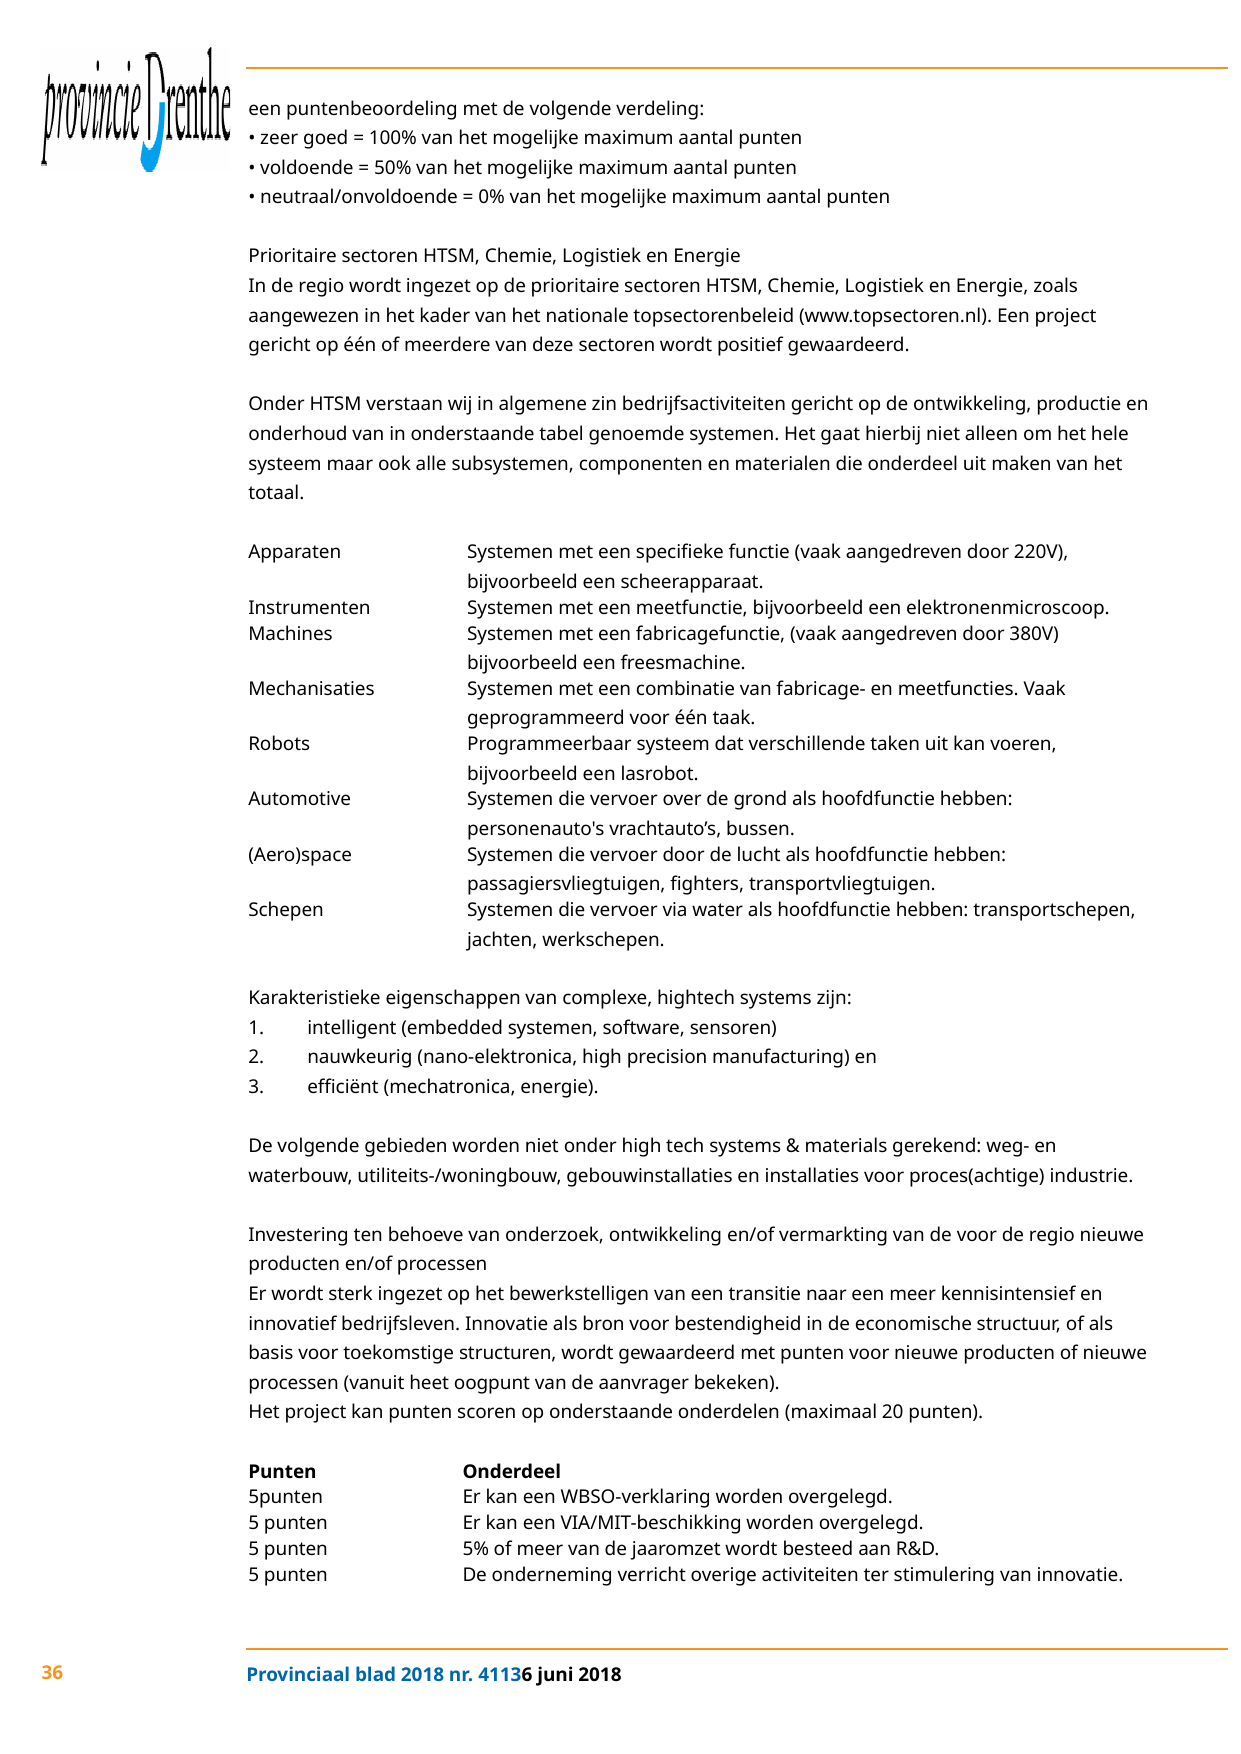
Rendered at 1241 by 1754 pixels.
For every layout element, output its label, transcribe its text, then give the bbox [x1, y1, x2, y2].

text Onder HTSM verstaan wij in algemene zin bedrijfsactiviteiten gericht op de ontwikkeling, productie en onderhoud van in onderstaande tabel genoemde systemen. Het gaat hierbij niet alleen om het hele systeem maar ook alle subsystemen, componenten en materialen die onderdeel uit maken van het totaal. [248, 391, 1152, 505]
table_cell 5punten [248, 1484, 462, 1509]
table_cell 5 punten [248, 1509, 462, 1535]
table_header Systemen met een specifieke functie (vaak aangedreven door 220V), bijvoorbeeld een scheerapparaat. [467, 539, 1152, 594]
table_cell Instrumenten [248, 594, 467, 620]
text • neutraal/onvoldoende = 0% van het mogelijke maximum aantal punten [248, 183, 1152, 209]
list nauwkeurig (nano-elektronica, high precision manufacturing) en [248, 1043, 1152, 1069]
table_cell Machines [248, 620, 467, 675]
table_cell Mechanisaties [248, 675, 467, 730]
text Karakteristieke eigenschappen van complexe, hightech systems zijn: [248, 984, 1152, 1010]
table_header Apparaten [248, 539, 467, 594]
text een puntenbeoordeling met de volgende verdeling: [248, 95, 1152, 121]
list intelligent (embedded systemen, software, sensoren) [248, 1014, 1152, 1040]
text Investering ten behoeve van onderzoek, ontwikkeling en/of vermarkting van de voor de regio nieuwe producten en/of processen [248, 1221, 1152, 1276]
text • voldoende = 50% van het mogelijke maximum aantal punten [248, 154, 1152, 180]
text • zeer goed = 100% van het mogelijke maximum aantal punten [248, 124, 1152, 150]
table_cell Automotive [248, 786, 467, 841]
text Er wordt sterk ingezet op het bewerkstelligen van een transitie naar een meer kennisintensief en innovatief bedrijfsleven. Innovatie als bron voor bestendigheid in de economische structuur, of als basis voor toekomstige structuren, wordt gewaardeerd met punten voor nieuwe producten of nieuwe processen (vanuit heet oogpunt van de aanvrager bekeken). [248, 1280, 1152, 1395]
table_cell Schepen [248, 896, 467, 952]
text Het project kan punten scoren op onderstaande onderdelen (maximaal 20 punten). [248, 1398, 1152, 1424]
table_cell Systemen met een combinatie van fabricage- en meetfuncties. Vaak geprogrammeerd voor één taak. [467, 675, 1152, 730]
text Prioritaire sectoren HTSM, Chemie, Logistiek en Energie [248, 243, 1152, 268]
text De volgende gebieden worden niet onder high tech systems & materials gerekend: weg- en waterbouw, utiliteits-/woningbouw, gebouwinstallaties en installaties voor proces(achtige) industrie. [248, 1132, 1152, 1188]
table_cell Er kan een WBSO-verklaring worden overgelegd. [462, 1484, 1152, 1509]
table_cell 5% of meer van de jaaromzet wordt besteed aan R&D. [462, 1535, 1152, 1561]
table_header Punten [248, 1458, 462, 1483]
table_cell Er kan een VIA/MIT-beschikking worden overgelegd. [462, 1509, 1152, 1535]
text In de regio wordt ingezet op de prioritaire sectoren HTSM, Chemie, Logistiek en Energie, zoals aangewezen in het kader van het nationale topsectorenbeleid (www.topsectoren.nl). Een project gericht op één of meerdere van deze sectoren wordt positief gewaardeerd. [248, 272, 1152, 357]
picture [41, 47, 231, 172]
table_cell Systemen met een meetfunctie, bijvoorbeeld een elektronenmicroscoop. [467, 594, 1152, 620]
table_cell Robots [248, 730, 467, 786]
table_cell Systemen die vervoer via water als hoofdfunctie hebben: transportschepen, jachten, werkschepen. [467, 896, 1152, 952]
table_cell Systemen met een fabricagefunctie, (vaak aangedreven door 380V) bijvoorbeeld een freesmachine. [467, 620, 1152, 675]
table_cell De onderneming verricht overige activiteiten ter stimulering van innovatie. [462, 1561, 1152, 1586]
table_cell Systemen die vervoer over de grond als hoofdfunctie hebben: personenauto's vrachtauto’s, bussen. [467, 786, 1152, 841]
table_cell Systemen die vervoer door de lucht als hoofdfunctie hebben: passagiersvliegtuigen, fighters, transportvliegtuigen. [467, 841, 1152, 896]
table_header Onderdeel [462, 1458, 1152, 1483]
table_cell 5 punten [248, 1561, 462, 1586]
list efficiënt (mechatronica, energie). [248, 1073, 1152, 1099]
table_cell (Aero)space [248, 841, 467, 896]
table_cell Programmeerbaar systeem dat verschillende taken uit kan voeren, bijvoorbeeld een lasrobot. [467, 730, 1152, 786]
table_cell 5 punten [248, 1535, 462, 1561]
